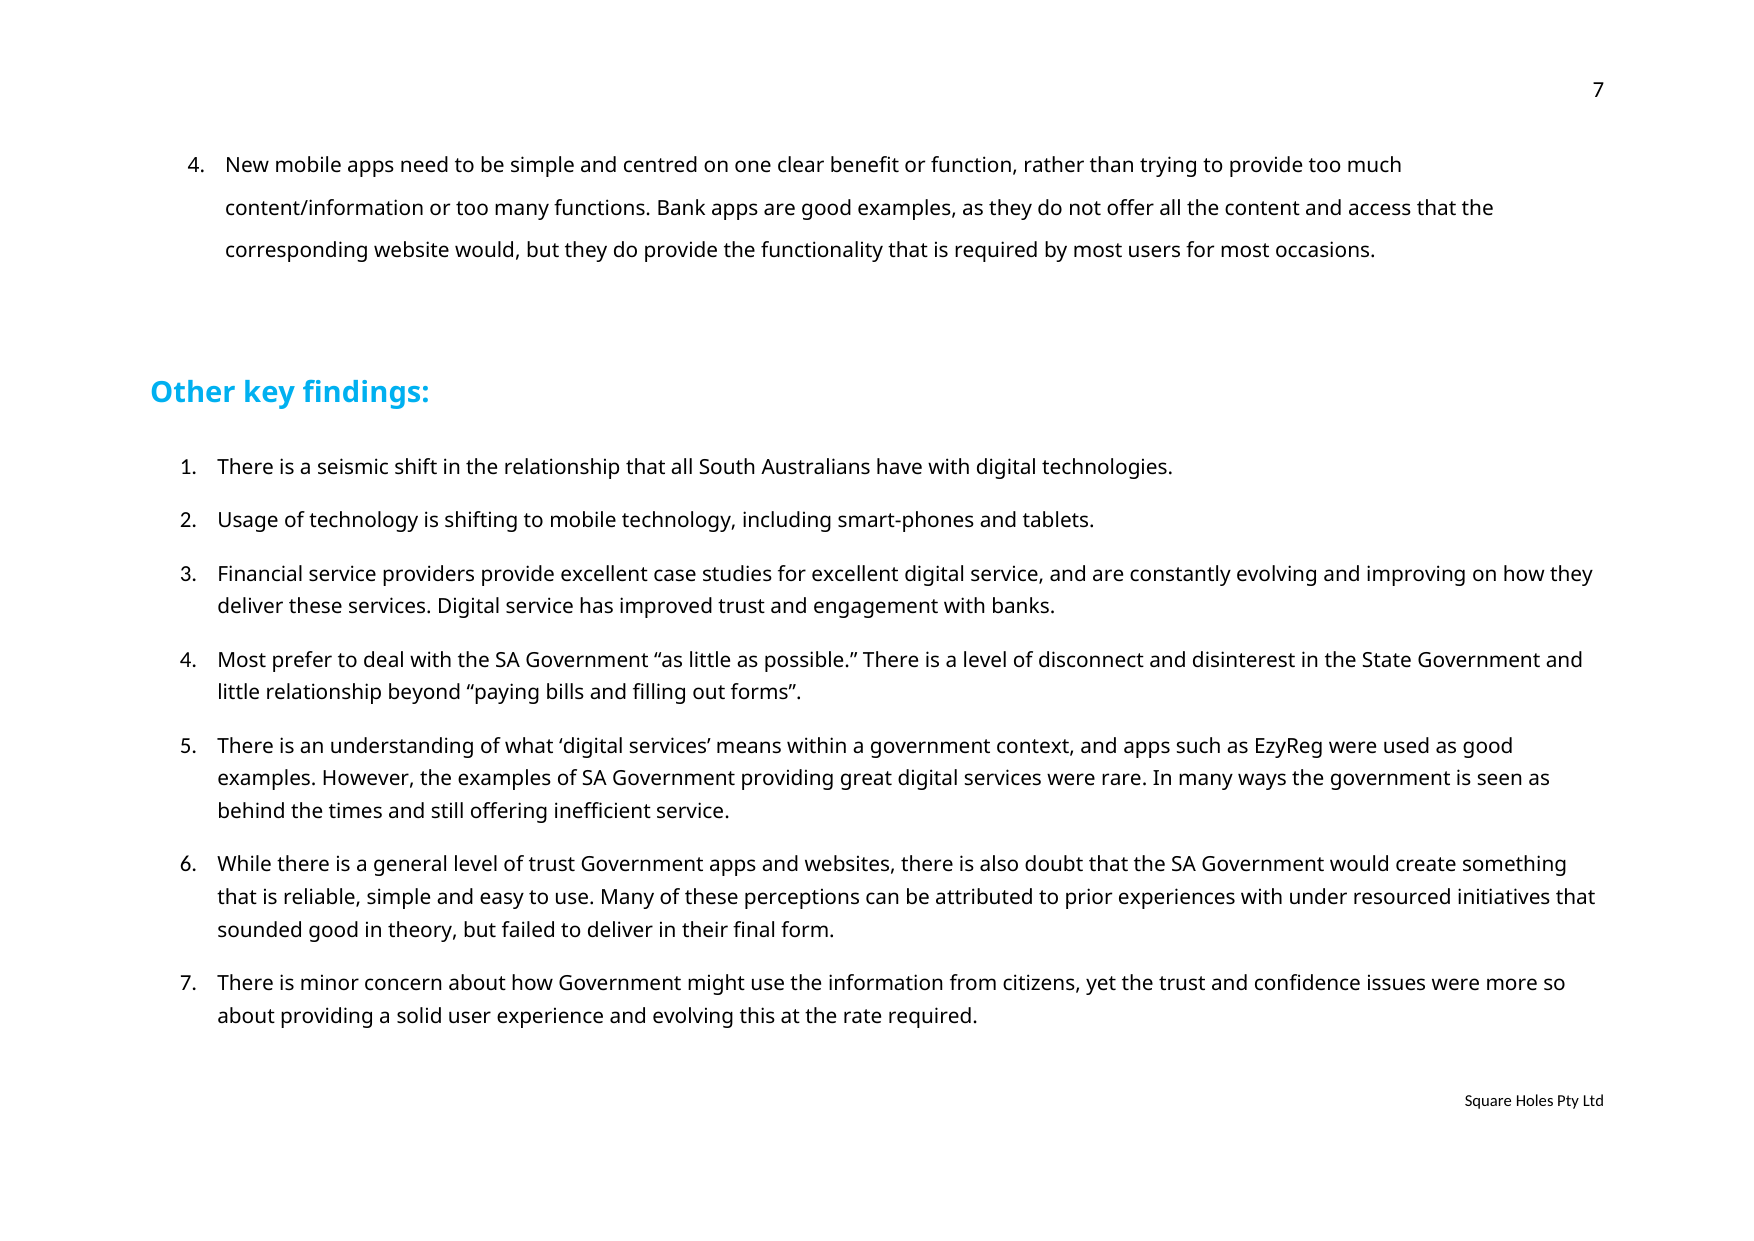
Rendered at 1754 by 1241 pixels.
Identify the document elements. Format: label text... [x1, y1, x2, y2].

list Usage of technology is shifting to mobile technology, including smart-phones and tablets. [179, 505, 1604, 534]
list There is a seismic shift in the relationship that all South Australians have with digital technologies. [179, 452, 1604, 480]
list Most prefer to deal with the SA Government “as little as possible.” There is a level of disconnect and disinterest in the State Government and little relationship beyond “paying bills and filling out forms”. [179, 645, 1604, 706]
list Financial service providers provide excellent case studies for excellent digital service, and are constantly evolving and improving on how they deliver these services. Digital service has improved trust and engagement with banks. [179, 559, 1604, 620]
list There is minor concern about how Government might use the information from citizens, yet the trust and confidence issues were more so about providing a solid user experience and evolving this at the rate required. [179, 968, 1604, 1029]
text Other key findings: [150, 372, 1604, 411]
list New mobile apps need to be simple and centred on one clear benefit or function, rather than trying to provide too much content/information or too many functions. Bank apps are good examples, as they do not offer all the content and access that the corresponding website would, but they do provide the functionality that is required by most users for most occasions. [187, 150, 1604, 264]
list There is an understanding of what ‘digital services’ means within a government context, and apps such as EzyReg were used as good examples. However, the examples of SA Government providing great digital services were rare. In many ways the government is seen as behind the times and still offering inefficient service. [179, 731, 1604, 824]
list While there is a general level of trust Government apps and websites, there is also doubt that the SA Government would create something that is reliable, simple and easy to use. Many of these perceptions can be attributed to prior experiences with under resourced initiatives that sounded good in theory, but failed to deliver in their final form. [179, 849, 1604, 943]
